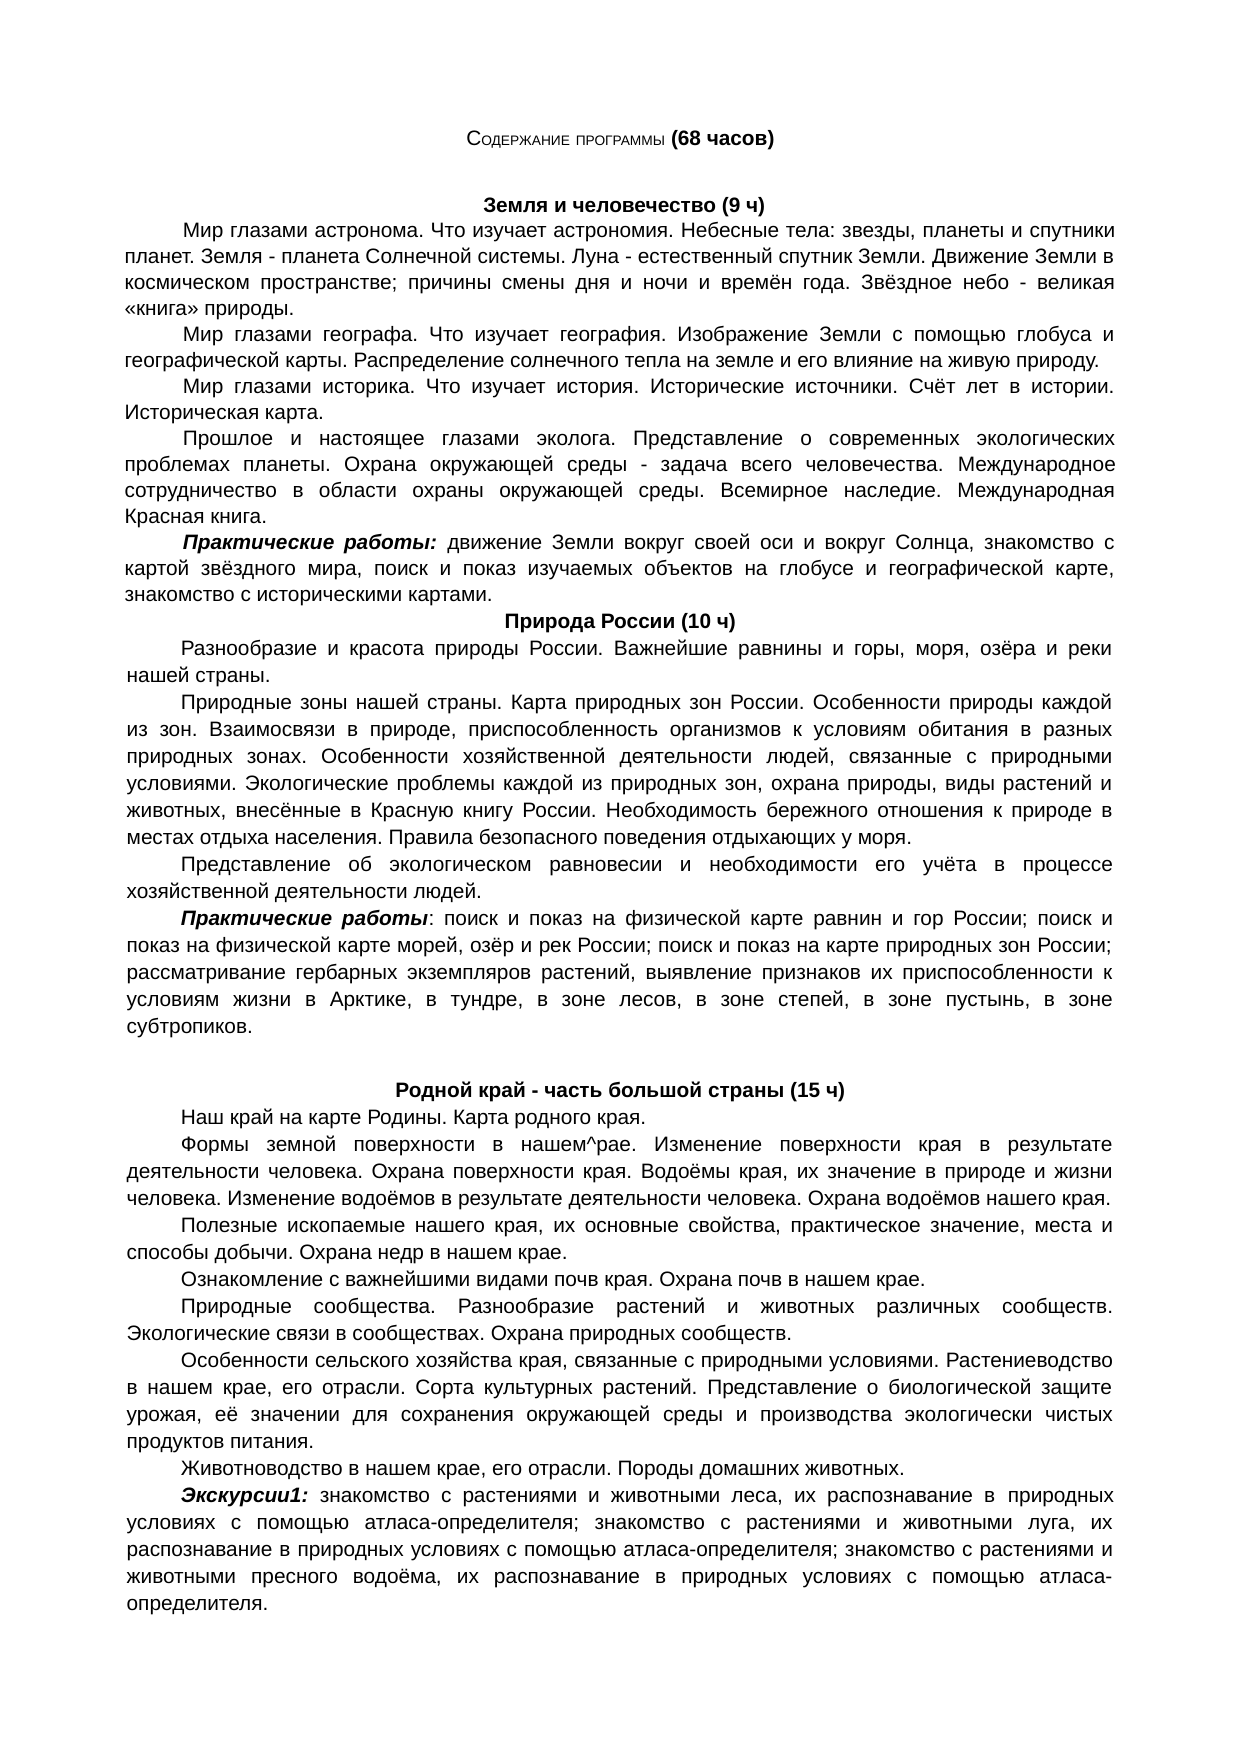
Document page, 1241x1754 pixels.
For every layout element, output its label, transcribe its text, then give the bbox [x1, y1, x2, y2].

text Ознакомление с важнейшими видами почв края. Охрана почв в нашем крае. [126, 1265, 1122, 1292]
text Представление об экологическом равновесии и необходимости его учёта в процессе хозяйственной деятельности людей. [126, 850, 1114, 904]
text Формы земной поверхности в нашем^рае. Изменение поверхности края в результате деятельности человека. Охрана поверхности края. Водоёмы края, их значение в природе и жизни человека. Изменение водоёмов в результате деятельности человека. Охрана водоёмов нашего края. [126, 1130, 1114, 1211]
text Полезные ископаемые нашего края, их основные свойства, практическое значение, места и способы добычи. Охрана недр в нашем крае. [126, 1211, 1114, 1265]
text Разнообразие и красота природы России. Важнейшие равнины и горы, моря, озёра и реки нашей страны. [126, 634, 1114, 688]
text Практические работы: движение Земли вокруг своей оси и вокруг Солнца, знакомство с картой звёздного мира, поиск и показ изучаемых объектов на глобусе и географической карте, знакомство с историческими картами. [124, 529, 1116, 607]
text Природа России (10 ч) [118, 607, 1122, 634]
text Природные зоны нашей страны. Карта природных зон России. Особенности природы каждой из зон. Взаимосвязи в природе, приспособленность организмов к условиям обитания в разных природных зонах. Особенности хозяйственной деятельности людей, связанные с природными условиями. Экологические проблемы каждой из природных зон, охрана природы, виды растений и животных, внесённые в Красную книгу России. Необходимость бережного отношения к природе в местах отдыха населения. Правила безопасного поведения отдыхающих у моря. [126, 688, 1114, 850]
text Природные сообщества. Разнообразие растений и животных различных сообществ. Экологические связи в сообществах. Охрана природных сообществ. [126, 1292, 1114, 1346]
text Мир глазами географа. Что изучает география. Изображение Земли с помощью глобуса и географической карты. Распределение солнечного тепла на земле и его влияние на живую природу. [124, 321, 1116, 373]
text Мир глазами астронома. Что изучает астрономия. Небесные тела: звезды, планеты и спутники планет. Земля - планета Солнечной системы. Луна - естественный спутник Земли. Движение Земли в космическом пространстве; причины смены дня и ночи и времён года. Звёздное небо - великая «книга» природы. [124, 216, 1116, 321]
text Практические работы: поиск и показ на физической карте равнин и гор России; поиск и показ на физической карте морей, озёр и рек России; поиск и показ на карте природных зон России; рассматривание гербарных экземпляров растений, выявление признаков их приспособленности к условиям жизни в Арктике, в тундре, в зоне лесов, в зоне степей, в зоне пустынь, в зоне субтропиков. [126, 904, 1114, 1039]
text Наш край на карте Родины. Карта родного края. [126, 1103, 1122, 1130]
text Земля и человечество (9 ч) [120, 196, 1122, 216]
text Экскурсии1: знакомство с растениями и животными леса, их распознавание в природных условиях с помощью атласа-определителя; знакомство с растениями и животными луга, их распознавание в природных условиях с помощью атласа-определителя; знакомство с растениями и животными пресного водоёма, их распознавание в природных условиях с помощью атласа-определителя. [126, 1481, 1114, 1616]
text Животноводство в нашем крае, его отрасли. Породы домашних животных. [126, 1454, 1122, 1481]
text Содержание программы (68 часов) [118, 129, 1122, 150]
text Родной край - часть большой страны (15 ч) [118, 1076, 1122, 1103]
text Прошлое и настоящее глазами эколога. Представление о современных экологических проблемах планеты. Охрана окружающей среды - задача всего человечества. Международное сотрудничество в области охраны окружающей среды. Всемирное наследие. Международная Красная книга. [124, 425, 1116, 529]
text Особенности сельского хозяйства края, связанные с природными условиями. Растениеводство в нашем крае, его отрасли. Сорта культурных растений. Представление о биологической защите урожая, её значении для сохранения окружающей среды и производства экологически чистых продуктов питания. [126, 1346, 1114, 1454]
text Мир глазами историка. Что изучает история. Исторические источники. Счёт лет в истории. Историческая карта. [124, 373, 1116, 425]
